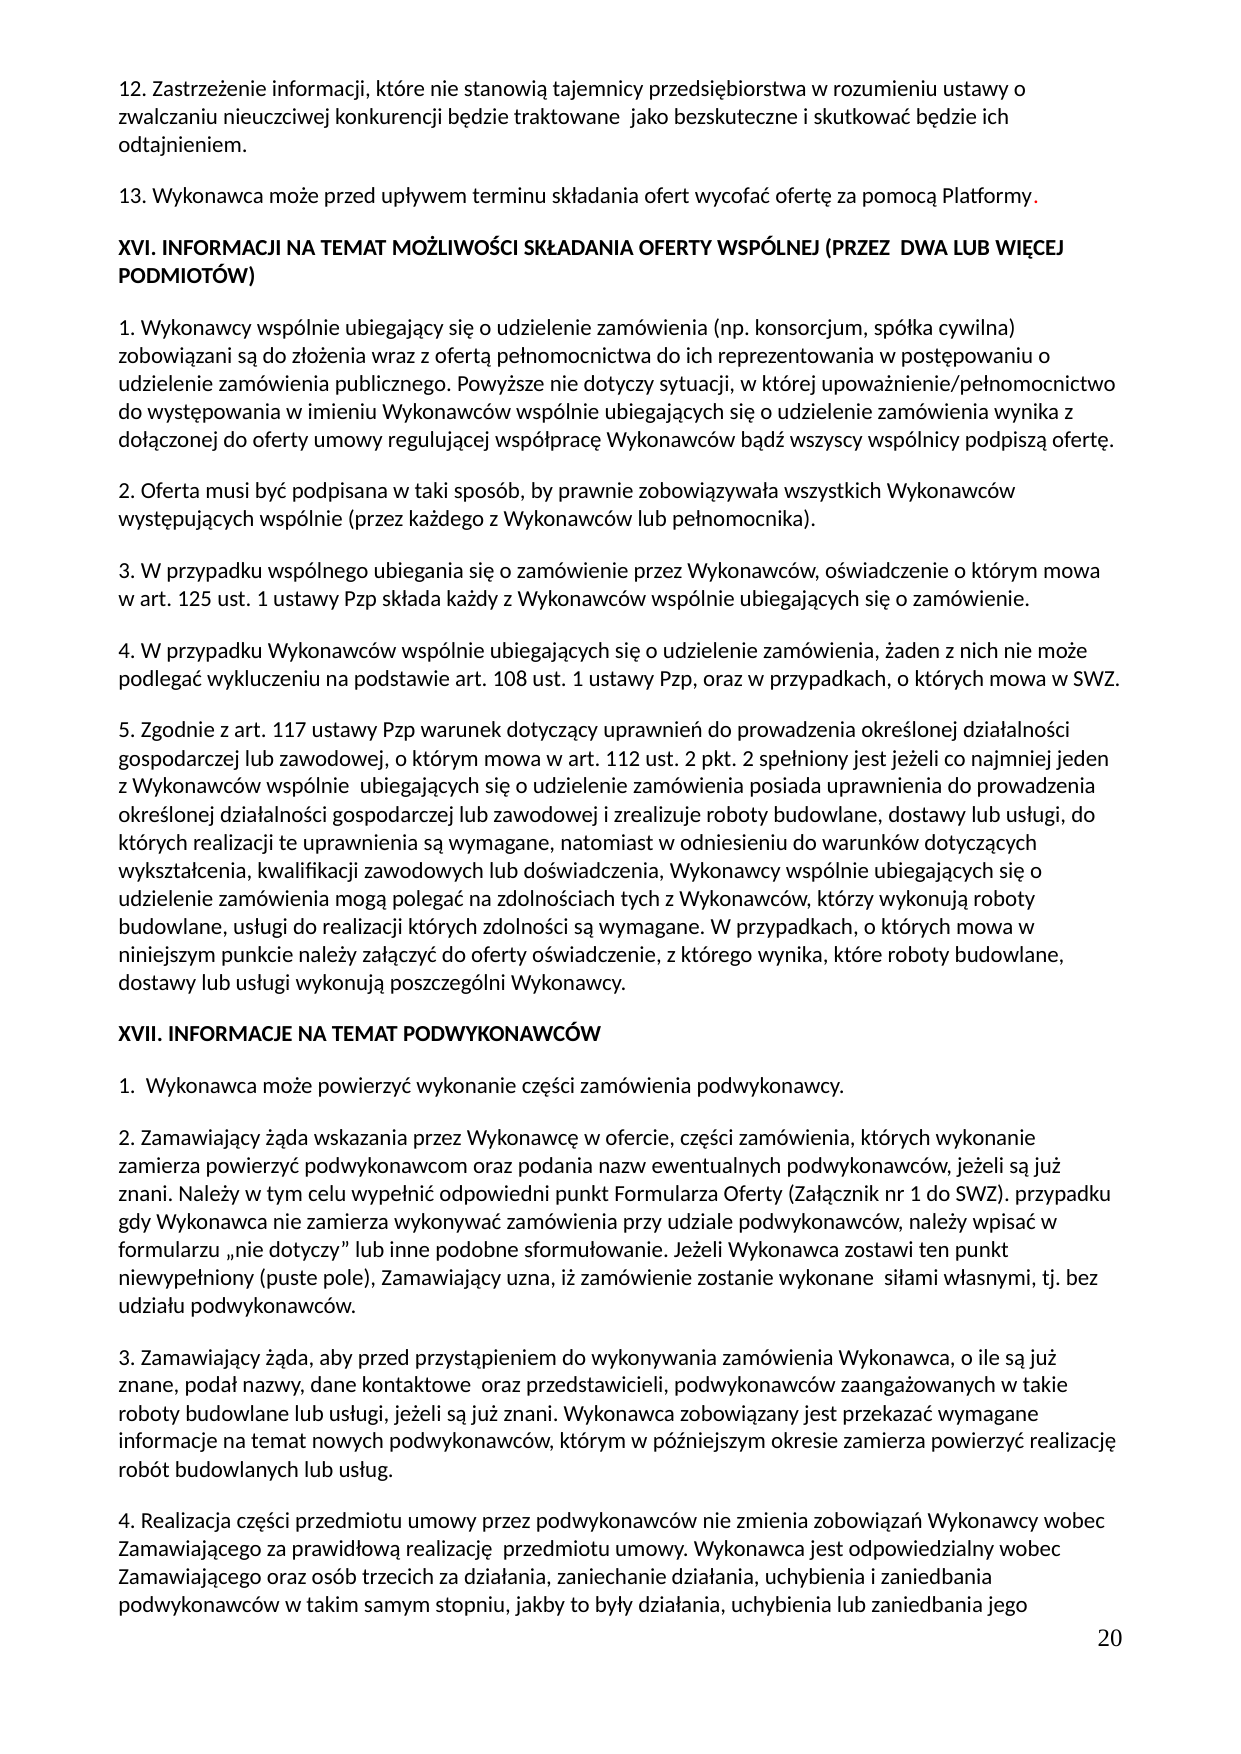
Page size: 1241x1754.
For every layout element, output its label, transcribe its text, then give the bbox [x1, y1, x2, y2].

text 3. Zamawiający żąda, aby przed przystąpieniem do wykonywania zamówienia Wykonawca, o ile są już znane, podał nazwy, dane kontaktowe oraz przedstawicieli, podwykonawców zaangażowanych w takie roboty budowlane lub usługi, jeżeli są już znani. Wykonawca zobowiązany jest przekazać wymagane informacje na temat nowych podwykonawców, którym w późniejszym okresie zamierza powierzyć realizację robót budowlanych lub usług. [118, 1343, 1122, 1483]
text 12. Zastrzeżenie informacji, które nie stanowią tajemnicy przedsiębiorstwa w rozumieniu ustawy o zwalczaniu nieuczciwej konkurencji będzie traktowane jako bezskuteczne i skutkować będzie ich odtajnieniem. [118, 74, 1122, 158]
text 5. Zgodnie z art. 117 ustawy Pzp warunek dotyczący uprawnień do prowadzenia określonej działalności gospodarczej lub zawodowej, o którym mowa w art. 112 ust. 2 pkt. 2 spełniony jest jeżeli co najmniej jeden z Wykonawców wspólnie ubiegających się o udzielenie zamówienia posiada uprawnienia do prowadzenia określonej działalności gospodarczej lub zawodowej i zrealizuje roboty budowlane, dostawy lub usługi, do których realizacji te uprawnienia są wymagane, natomiast w odniesieniu do warunków dotyczących wykształcenia, kwalifikacji zawodowych lub doświadczenia, Wykonawcy wspólnie ubiegających się o udzielenie zamówienia mogą polegać na zdolnościach tych z Wykonawców, którzy wykonują roboty budowlane, usługi do realizacji których zdolności są wymagane. W przypadkach, o których mowa w niniejszym punkcie należy załączyć do oferty oświadczenie, z którego wynika, które roboty budowlane, dostawy lub usługi wykonują poszczególni Wykonawcy. [118, 716, 1122, 996]
text 4. W przypadku Wykonawców wspólnie ubiegających się o udzielenie zamówienia, żaden z nich nie może podlegać wykluczeniu na podstawie art. 108 ust. 1 ustawy Pzp, oraz w przypadkach, o których mowa w SWZ. [118, 636, 1122, 692]
text 4. Realizacja części przedmiotu umowy przez podwykonawców nie zmienia zobowiązań Wykonawcy wobec Zamawiającego za prawidłową realizację przedmiotu umowy. Wykonawca jest odpowiedzialny wobec Zamawiającego oraz osób trzecich za działania, zaniechanie działania, uchybienia i zaniedbania podwykonawców w takim samym stopniu, jakby to były działania, uchybienia lub zaniedbania jego [118, 1506, 1122, 1618]
text 13. Wykonawca może przed upływem terminu składania ofert wycofać ofertę za pomocą Platformy. [118, 181, 1122, 209]
text 3. W przypadku wspólnego ubiegania się o zamówienie przez Wykonawców, oświadczenie o którym mowa w art. 125 ust. 1 ustawy Pzp składa każdy z Wykonawców wspólnie ubiegających się o zamówienie. [118, 556, 1122, 612]
text XVI. INFORMACJI NA TEMAT MOŻLIWOŚCI SKŁADANIA OFERTY WSPÓLNEJ (PRZEZ DWA LUB WIĘCEJ PODMIOTÓW) [118, 233, 1122, 289]
text 1. Wykonawca może powierzyć wykonanie części zamówienia podwykonawcy. [118, 1071, 1122, 1099]
text 2. Oferta musi być podpisana w taki sposób, by prawnie zobowiązywała wszystkich Wykonawców występujących wspólnie (przez każdego z Wykonawców lub pełnomocnika). [118, 477, 1122, 533]
text 2. Zamawiający żąda wskazania przez Wykonawcę w ofercie, części zamówienia, których wykonanie zamierza powierzyć podwykonawcom oraz podania nazw ewentualnych podwykonawców, jeżeli są już znani. Należy w tym celu wypełnić odpowiedni punkt Formularza Oferty (Załącznik nr 1 do SWZ). przypadku gdy Wykonawca nie zamierza wykonywać zamówienia przy udziale podwykonawców, należy wpisać w formularzu „nie dotyczy” lub inne podobne sformułowanie. Jeżeli Wykonawca zostawi ten punkt niewypełniony (puste pole), Zamawiający uzna, iż zamówienie zostanie wykonane siłami własnymi, tj. bez udziału podwykonawców. [118, 1123, 1122, 1319]
text XVII. INFORMACJE NA TEMAT PODWYKONAWCÓW [118, 1019, 1122, 1047]
text 1. Wykonawcy wspólnie ubiegający się o udzielenie zamówienia (np. konsorcjum, spółka cywilna) zobowiązani są do złożenia wraz z ofertą pełnomocnictwa do ich reprezentowania w postępowaniu o udzielenie zamówienia publicznego. Powyższe nie dotyczy sytuacji, w której upoważnienie/pełnomocnictwo do występowania w imieniu Wykonawców wspólnie ubiegających się o udzielenie zamówienia wynika z dołączonej do oferty umowy regulującej współpracę Wykonawców bądź wszyscy wspólnicy podpiszą ofertę. [118, 313, 1122, 453]
